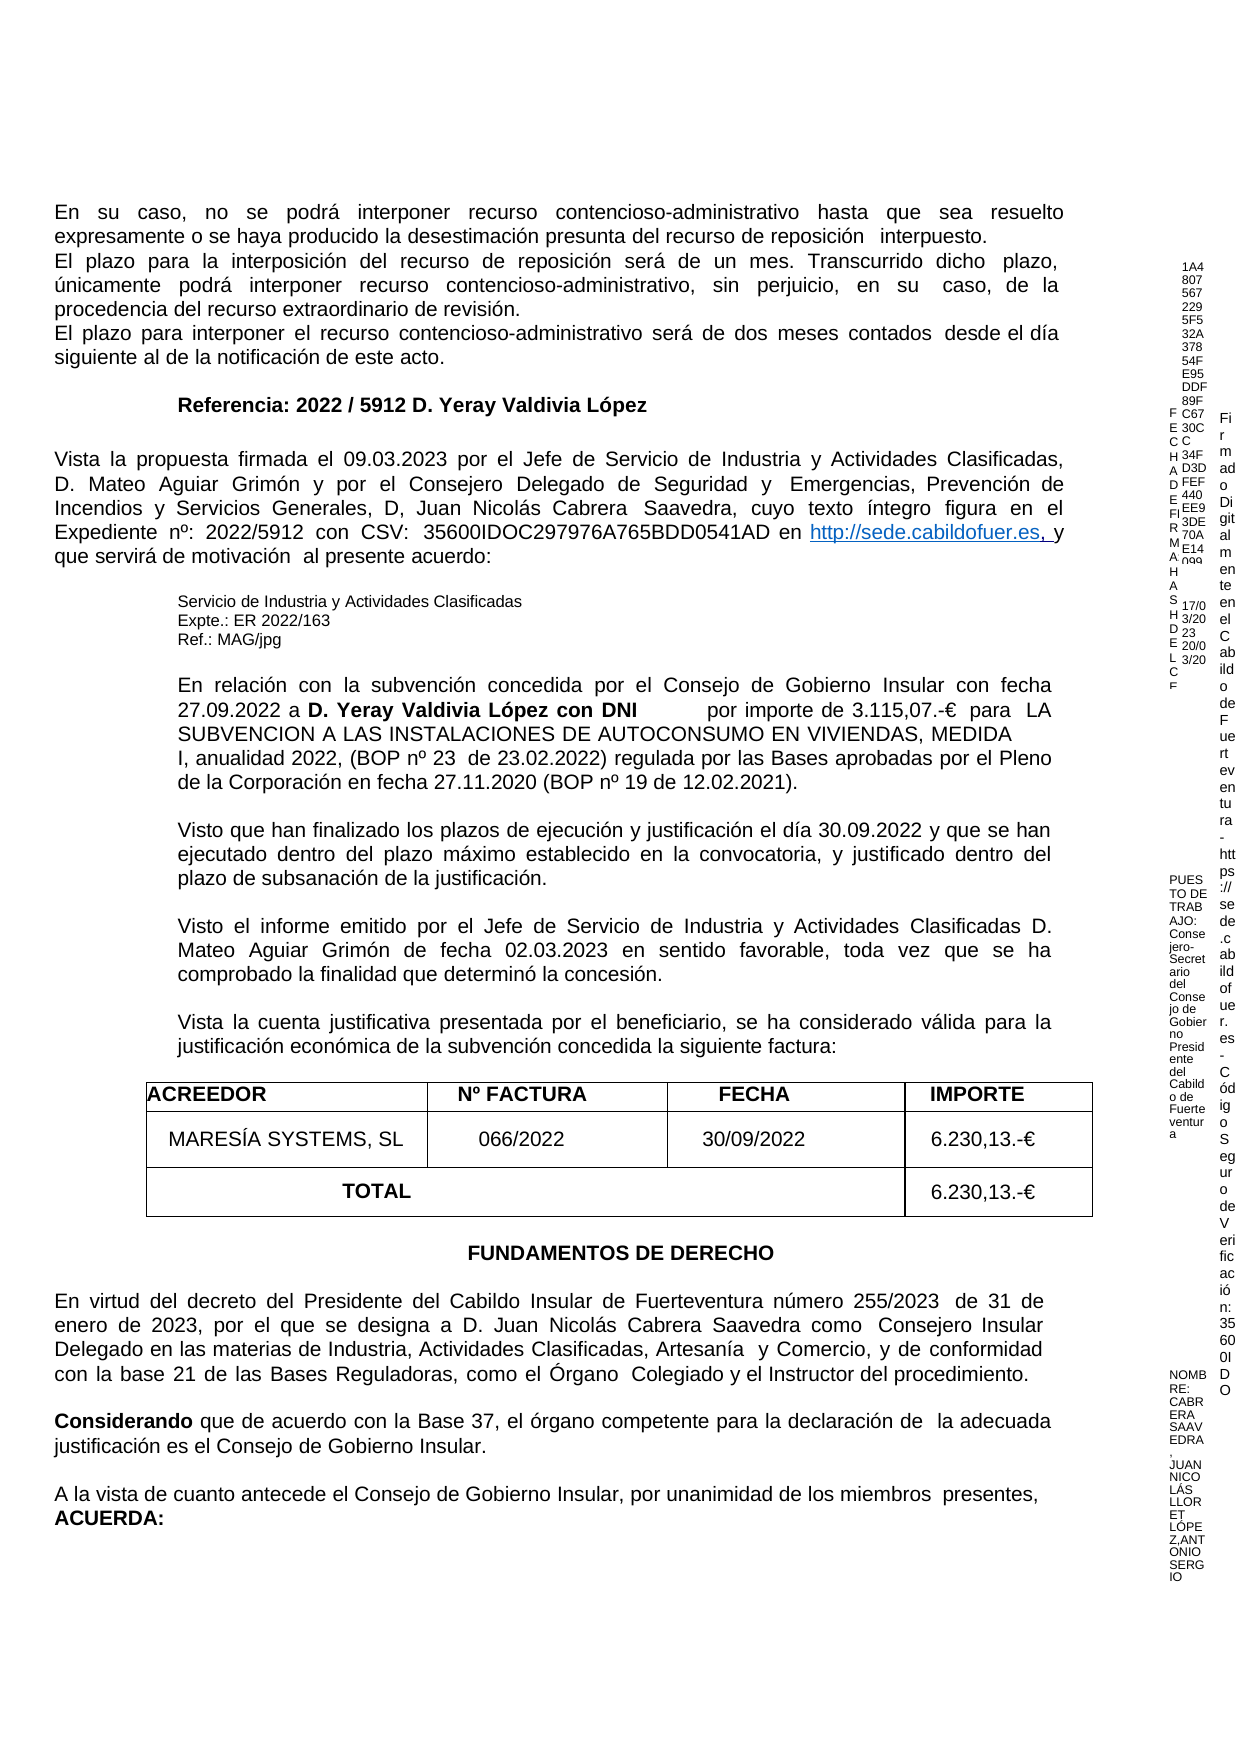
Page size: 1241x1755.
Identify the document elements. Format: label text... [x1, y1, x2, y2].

text El plazo para la interposición del recurso de reposición será de un mes. Transcurrido dicho plazo, únicamente podrá interponer recurso contencioso-administrativo, sin perjuicio, en su caso, de la procedencia del recurso extraordinario de revisión. [54, 248, 1059, 321]
text Visto que han finalizado los plazos de ejecución y justificación el día 30.09.2022 y que se han ejecutado dentro del plazo máximo establecido en la convocatoria, y justificado dentro del plazo de subsanación de la justificación. [177, 818, 1052, 890]
table_cell 6.230,13.-€ [906, 1112, 1092, 1167]
table_cell MARESÍA SYSTEMS, SL [147, 1112, 427, 1167]
text Consejero-Secretario del Consejo de Gobierno Presidente del Cabildo de Fuerteventura [1169, 928, 1207, 1137]
text Vista la cuenta justificativa presentada por el beneficiario, se ha considerado válida para la justificación económica de la subvención concedida la siguiente factura: [177, 1010, 1052, 1058]
text I, anualidad 2022, (BOP nº 23 de 23.02.2022) regulada por las Bases aprobadas por el Pleno de la Corporación en fecha 27.11.2020 (BOP nº 19 de 12.02.2021). [177, 746, 1052, 794]
text 34FD3DFEF440EE93DE70AE140996B1C6668F08F5 [1182, 448, 1209, 563]
text Considerando que de acuerdo con la Base 37, el órgano competente para la declaración de la adecuada justificación es el Consejo de Gobierno Insular. [54, 1409, 1052, 1457]
subtitle FUNDAMENTOS DE DERECHO [54, 1241, 1187, 1264]
text 1A48075672295F532A37854FE95DDF89FC6730CC [1182, 260, 1209, 448]
subtitle Referencia: 2022 / 5912 D. Yeray Valdivia López [177, 393, 1179, 689]
text 17/03/2023 [1182, 600, 1209, 640]
subtitle Referencia: 2022 / 5912 D. Yeray Valdivia López [1209, 393, 1241, 1397]
text [1179, 599, 1209, 666]
table_header ACREEDOR [147, 1083, 427, 1111]
table_header Nº FACTURA [428, 1083, 667, 1111]
text Firmado Digitalmente en el Cabildo de Fuerteventura - https://sede.cabildofuer.es - Código Seguro de Verificación: 35600IDOC224B273C14F32F049BA [1219, 409, 1236, 1397]
text En virtud del decreto del Presidente del Cabildo Insular de Fuerteventura número 255/2023 de 31 de enero de 2023, por el que se designa a D. Juan Nicolás Cabrera Saavedra como Consejero Insular Delegado en las materias de Industria, Actividades Clasificadas, Artesanía y Comercio, y de conformidad con la base 21 de las Bases Reguladoras, como el Órgano Colegiado y el Instructor del procedimiento. [54, 1289, 1044, 1386]
text A la vista de cuanto antecede el Consejo de Gobierno Insular, por unanimidad de los miembros presentes, ACUERDA: [54, 1481, 1117, 1529]
text Ref.: MAG/jpg [177, 630, 1167, 649]
text 20/03/2023 [1182, 640, 1209, 666]
text [1167, 1368, 1209, 1603]
text PUESTO DE TRABAJO: [1169, 874, 1209, 928]
table_cell 30/09/2022 [668, 1112, 904, 1167]
text FECHA DE FIRMA: HASH DEL CERTIFICADO: [1169, 406, 1184, 689]
table_cell TOTAL [147, 1168, 904, 1216]
text NOMBRE: [1169, 1369, 1209, 1396]
text Visto el informe emitido por el Jefe de Servicio de Industria y Actividades Clasificadas D. Mateo Aguiar Grimón de fecha 02.03.2023 en sentido favorable, toda vez que se ha comprobado la finalidad que determinó la concesión. [177, 914, 1052, 986]
text CABRERA SAAVEDRA, JUAN NICOLÁS LLORET LÓPEZ,ANTONIO SERGIO [1169, 1397, 1207, 1584]
text Vista la propuesta firmada el 09.03.2023 por el Jefe de Servicio de Industria y Actividades Clasificadas, D. Mateo Aguiar Grimón y por el Consejero Delegado de Seguridad y Emergencias, Prevención de Incendios y Servicios Generales, D, Juan Nicolás Cabrera Saavedra, cuyo texto íntegro figura en el Expediente nº: 2022/5912 con CSV: 35600IDOC297976A765BDD0541AD en http://sede.cabildofuer.es, y que servirá de motivación al presente acuerdo: [54, 447, 1064, 568]
text En relación con la subvención concedida por el Consejo de Gobierno Insular con fecha 27.09.2022 a D. Yeray Valdivia López con DNI por importe de 3.115,07.-€ para LA SUBVENCION A LAS INSTALACIONES DE AUTOCONSUMO EN VIVIENDAS, MEDIDA [177, 673, 1052, 746]
text El plazo para interponer el recurso contencioso-administrativo será de dos meses contados desde el día siguiente al de la notificación de este acto. [54, 321, 1059, 369]
text En su caso, no se podrá interponer recurso contencioso-administrativo hasta que sea resuelto expresamente o se haya producido la desestimación presunta del recurso de reposición interpuesto. [54, 200, 1064, 248]
table_cell 6.230,13.-€ [906, 1168, 1092, 1216]
table_header IMPORTE [906, 1083, 1092, 1111]
table_cell 066/2022 [428, 1112, 667, 1167]
table_header FECHA [668, 1083, 904, 1111]
text Servicio de Industria y Actividades Clasificadas Expte.: ER 2022/163 [177, 592, 571, 630]
